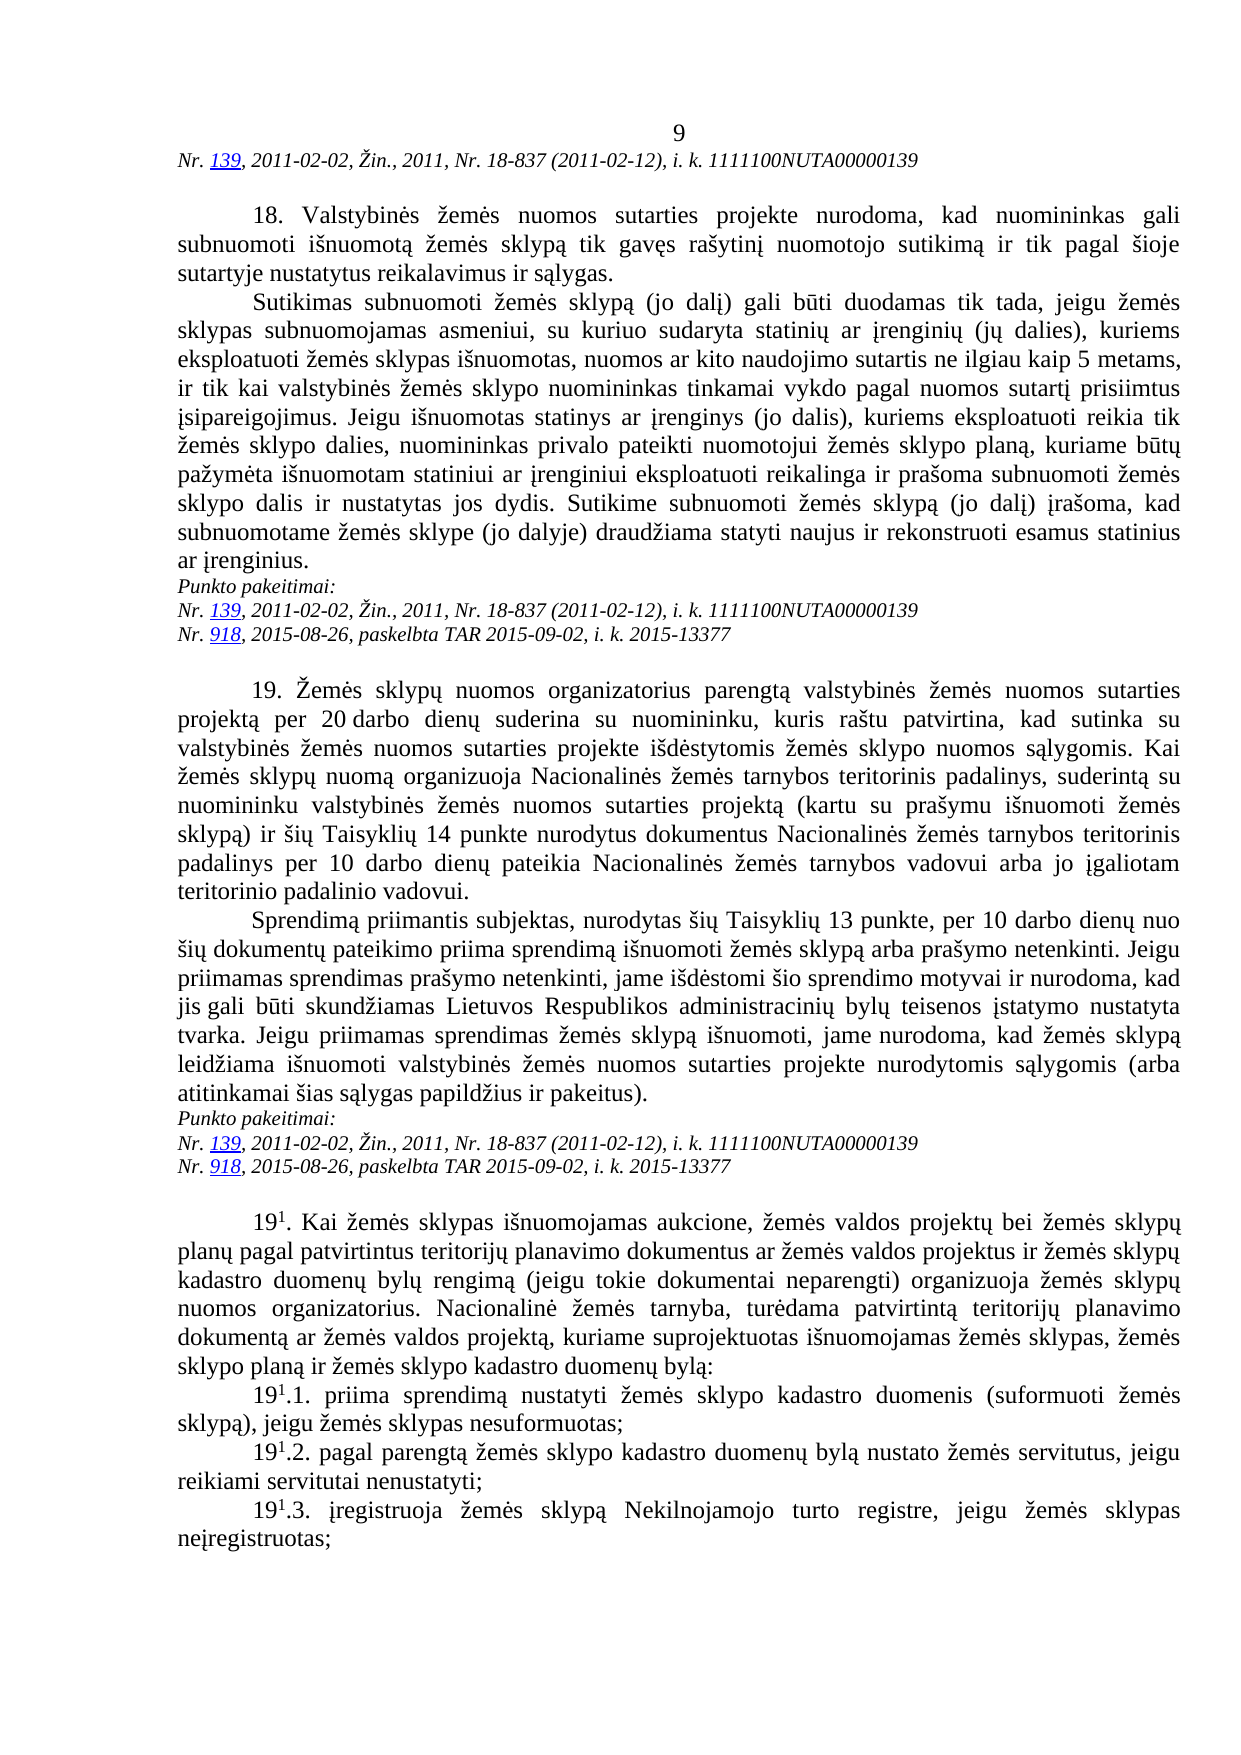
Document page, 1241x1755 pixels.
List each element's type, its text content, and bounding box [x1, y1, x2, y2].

text Punkto pakeitimai: [177, 574, 1181, 598]
text 191. Kai žemės sklypas išnuomojamas aukcione, žemės valdos projektų bei žemės sklypų planų pagal patvirtintus teritorijų planavimo dokumentus ar žemės valdos projektus ir žemės sklypų kadastro duomenų bylų rengimą (jeigu tokie dokumentai neparengti) organizuoja žemės sklypų nuomos organizatorius. Nacionalinė žemės tarnyba, turėdama patvirtintą teritorijų planavimo dokumentą ar žemės valdos projektą, kuriame suprojektuotas išnuomojamas žemės sklypas, žemės sklypo planą ir žemės sklypo kadastro duomenų bylą: [177, 1207, 1181, 1380]
text 191.1. priima sprendimą nustatyti žemės sklypo kadastro duomenis (suformuoti žemės sklypą), jeigu žemės sklypas nesuformuotas; [177, 1380, 1181, 1437]
text Nr. 139, 2011-02-02, Žin., 2011, Nr. 18-837 (2011-02-12), i. k. 1111100NUTA00000139 [177, 598, 1181, 622]
text 18. Valstybinės žemės nuomos sutarties projekte nurodoma, kad nuomininkas gali subnuomoti išnuomotą žemės sklypą tik gavęs rašytinį nuomotojo sutikimą ir tik pagal šioje sutartyje nustatytus reikalavimus ir sąlygas. [177, 200, 1181, 287]
text 191.2. pagal parengtą žemės sklypo kadastro duomenų bylą nustato žemės servitutus, jeigu reikiami servitutai nenustatyti; [177, 1437, 1181, 1495]
text 191.3. įregistruoja žemės sklypą Nekilnojamojo turto registre, jeigu žemės sklypas neįregistruotas; [177, 1495, 1181, 1552]
text Sutikimas subnuomoti žemės sklypą (jo dalį) gali būti duodamas tik tada, jeigu žemės sklypas subnuomojamas asmeniui, su kuriuo sudaryta statinių ar įrenginių (jų dalies), kuriems eksploatuoti žemės sklypas išnuomotas, nuomos ar kito naudojimo sutartis ne ilgiau kaip 5 metams, ir tik kai valstybinės žemės sklypo nuomininkas tinkamai vykdo pagal nuomos sutartį prisiimtus įsipareigojimus. Jeigu išnuomotas statinys ar įrenginys (jo dalis), kuriems eksploatuoti reikia tik žemės sklypo dalies, nuomininkas privalo pateikti nuomotojui žemės sklypo planą, kuriame būtų pažymėta išnuomotam statiniui ar įrenginiui eksploatuoti reikalinga ir prašoma subnuomoti žemės sklypo dalis ir nustatytas jos dydis. Sutikime subnuomoti žemės sklypą (jo dalį) įrašoma, kad subnuomotame žemės sklype (jo dalyje) draudžiama statyti naujus ir rekonstruoti esamus statinius ar įrenginius. [177, 287, 1181, 574]
text Nr. 918, 2015-08-26, paskelbta TAR 2015-09-02, i. k. 2015-13377 [177, 1154, 1181, 1178]
text Nr. 918, 2015-08-26, paskelbta TAR 2015-09-02, i. k. 2015-13377 [177, 622, 1181, 646]
text 19. Žemės sklypų nuomos organizatorius parengtą valstybinės žemės nuomos sutarties projektą per 20 darbo dienų suderina su nuomininku, kuris raštu patvirtina, kad sutinka su valstybinės žemės nuomos sutarties projekte išdėstytomis žemės sklypo nuomos sąlygomis. Kai žemės sklypų nuomą organizuoja Nacionalinės žemės tarnybos teritorinis padalinys, suderintą su nuomininku valstybinės žemės nuomos sutarties projektą (kartu su prašymu išnuomoti žemės sklypą) ir šių Taisyklių 14 punkte nurodytus dokumentus Nacionalinės žemės tarnybos teritorinis padalinys per 10 darbo dienų pateikia Nacionalinės žemės tarnybos vadovui arba jo įgaliotam teritorinio padalinio vadovui. [177, 675, 1181, 905]
text Sprendimą priimantis subjektas, nurodytas šių Taisyklių 13 punkte, per 10 darbo dienų nuo šių dokumentų pateikimo priima sprendimą išnuomoti žemės sklypą arba prašymo netenkinti. Jeigu priimamas sprendimas prašymo netenkinti, jame išdėstomi šio sprendimo motyvai ir nurodoma, kad jis gali būti skundžiamas Lietuvos Respublikos administracinių bylų teisenos įstatymo nustatyta tvarka. Jeigu priimamas sprendimas žemės sklypą išnuomoti, jame nurodoma, kad žemės sklypą leidžiama išnuomoti valstybinės žemės nuomos sutarties projekte nurodytomis sąlygomis (arba atitinkamai šias sąlygas papildžius ir pakeitus). [177, 905, 1181, 1106]
text Punkto pakeitimai: [177, 1106, 1181, 1130]
text Nr. 139, 2011-02-02, Žin., 2011, Nr. 18-837 (2011-02-12), i. k. 1111100NUTA00000139 [177, 148, 1181, 172]
text Nr. 139, 2011-02-02, Žin., 2011, Nr. 18-837 (2011-02-12), i. k. 1111100NUTA00000139 [177, 1130, 1181, 1154]
